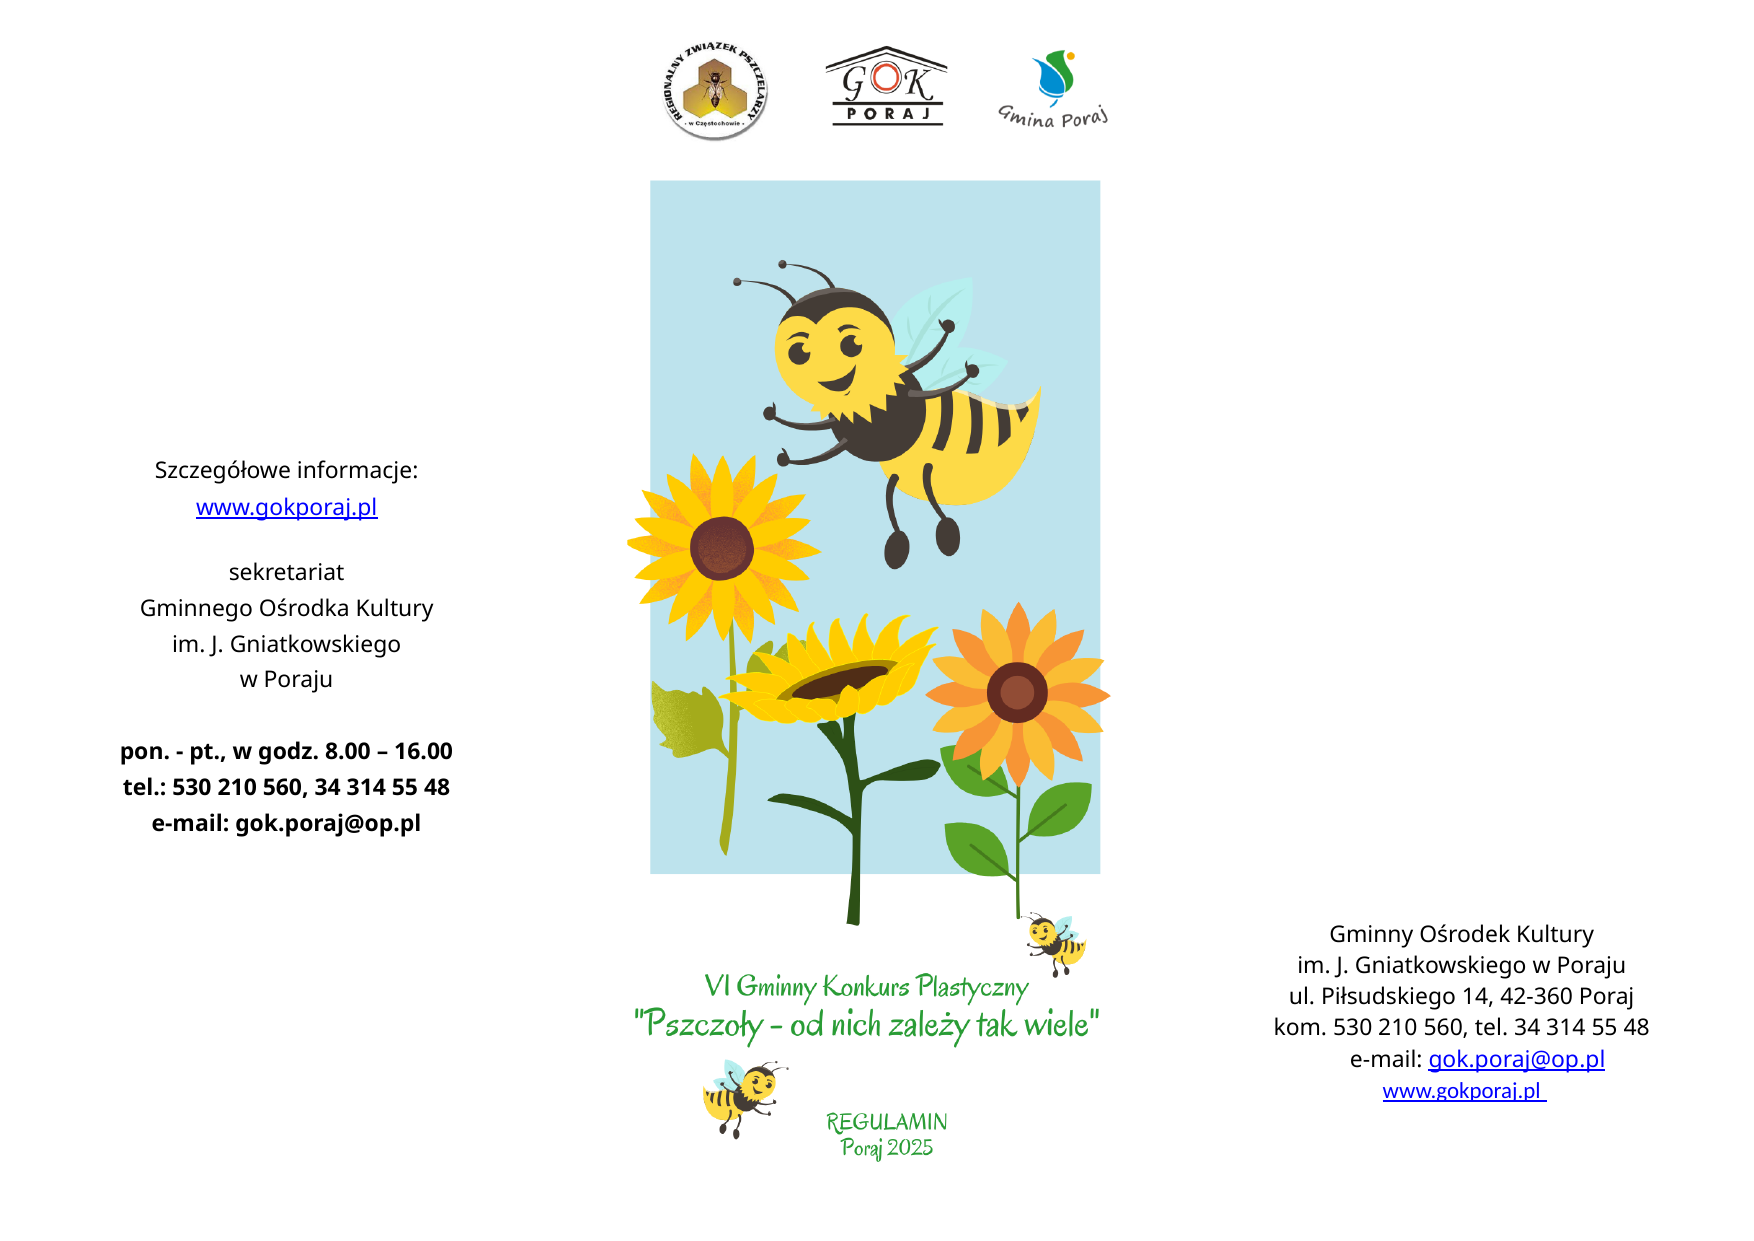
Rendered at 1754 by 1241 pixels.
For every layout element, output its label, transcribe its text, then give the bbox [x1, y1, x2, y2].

text e-mail: gok.poraj@op.pl [35, 807, 537, 838]
text kom. 530 210 560, tel. 34 314 55 48 [1204, 1011, 1718, 1042]
text ul. Piłsudskiego 14, 42-360 Poraj [1204, 980, 1718, 1011]
text w Poraju [35, 663, 537, 695]
text Gminny Ośrodek Kultury [1190, 917, 1718, 949]
text tel.: 530 210 560, 34 314 55 48 [35, 771, 537, 802]
text Szczegółowe informacje: [35, 454, 537, 486]
text Gminnego Ośrodka Kultury [35, 592, 537, 623]
text im. J. Gniatkowskiego w Poraju [1190, 949, 1718, 980]
text pon. - pt., w godz. 8.00 – 16.00 [35, 735, 537, 767]
text e-mail: gok.poraj@op.pl www.gokporaj.pl [1204, 1042, 1718, 1105]
text sekretariat [35, 556, 537, 587]
text im. J. Gniatkowskiego [35, 627, 537, 659]
picture [627, 1, 1122, 1239]
text www.gokporaj.pl [35, 490, 537, 522]
